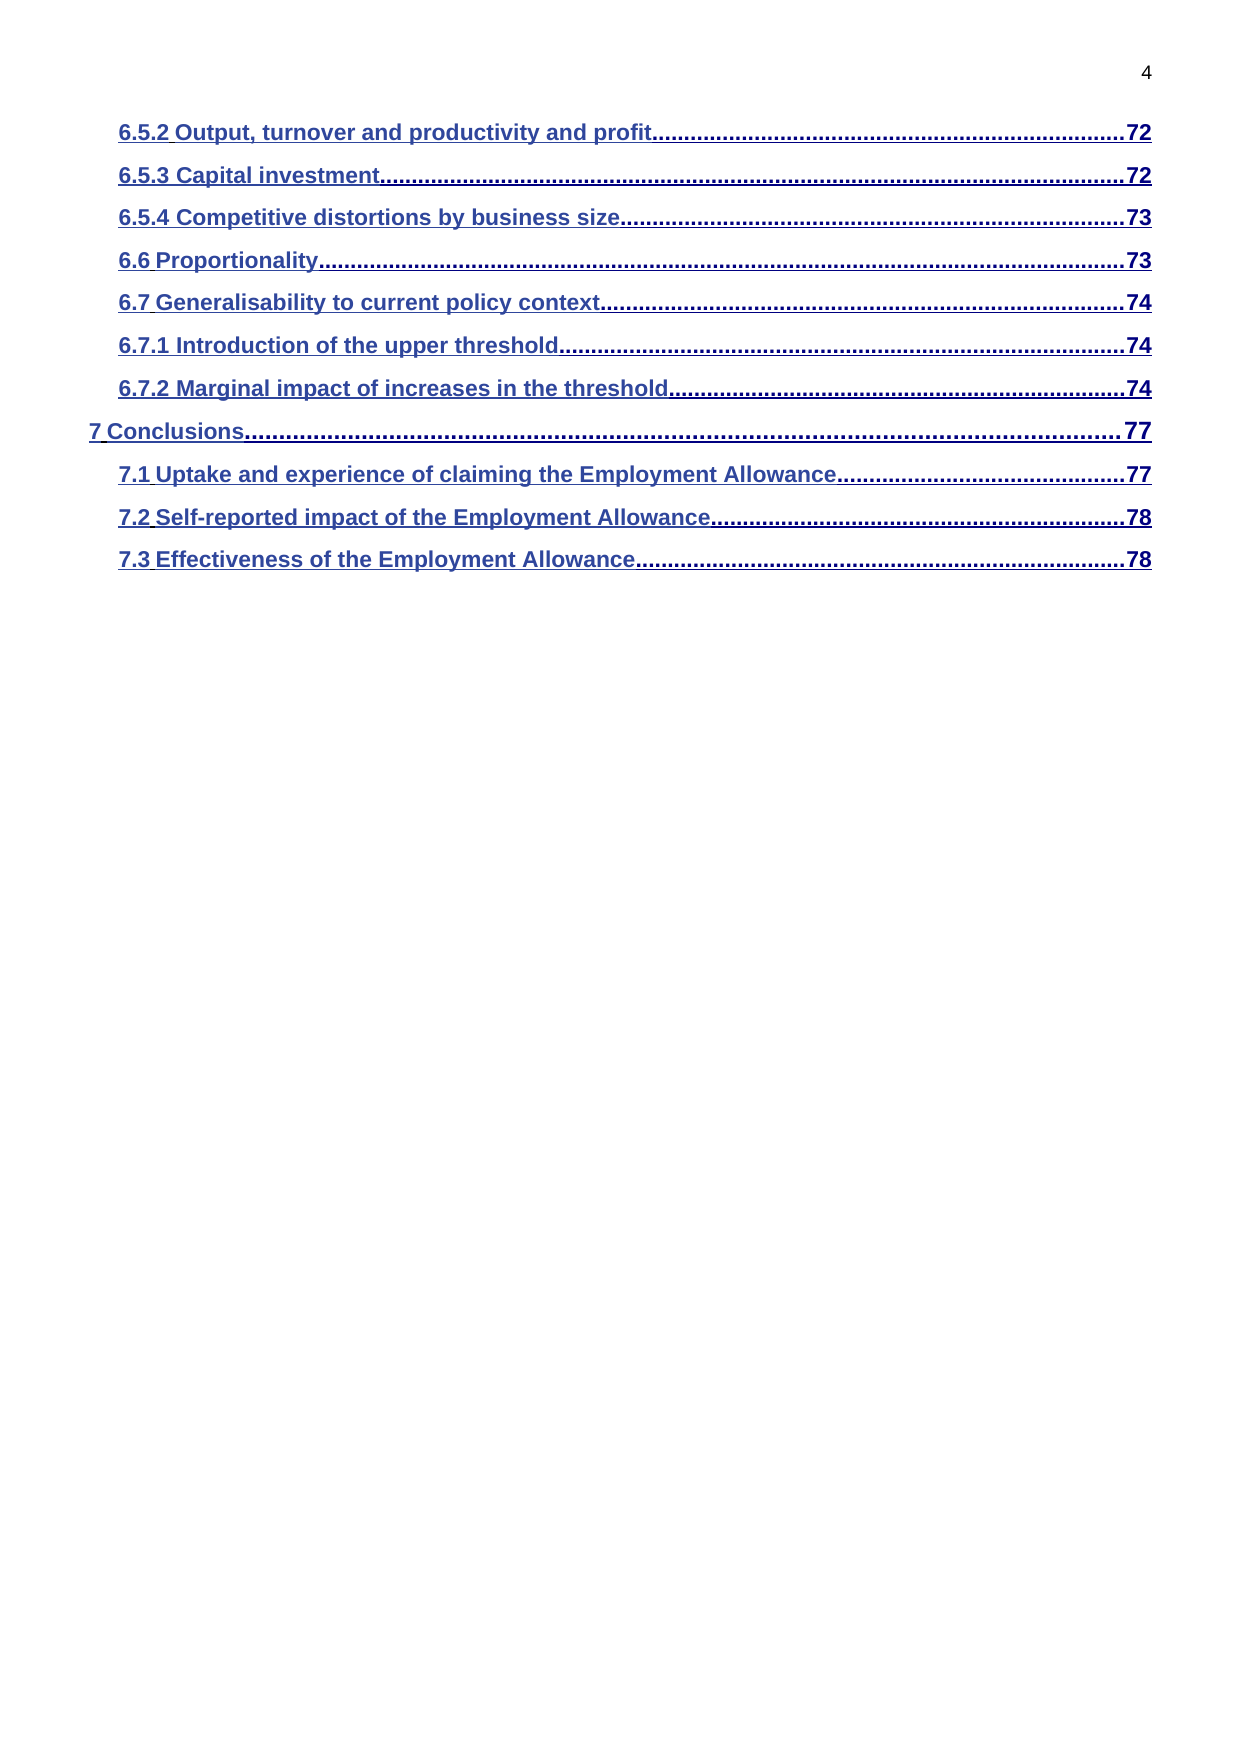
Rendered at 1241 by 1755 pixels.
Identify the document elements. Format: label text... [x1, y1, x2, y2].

text 7 Conclusions 77 [89, 416, 1152, 441]
text [118, 313, 1152, 317]
text 6.6 Proportionality 73 [118, 246, 1152, 270]
text 6.5.4 Competitive distortions by business size 73 [118, 203, 1152, 227]
text 7.3 Effectiveness of the Employment Allowance 78 [118, 546, 1152, 569]
text 6.7.2 Marginal impact of increases in the threshold 74 [118, 374, 1152, 397]
text 6.7 Generalisability to current policy context 74 [118, 288, 1152, 312]
text 6.5.3 Capital investment 72 [118, 161, 1152, 184]
text 7.1 Uptake and experience of claiming the Employment Allowance 77 [118, 460, 1152, 484]
text 7.2 Self-reported impact of the Employment Allowance 78 [118, 503, 1152, 526]
text 6.7.1 Introduction of the upper threshold 74 [118, 331, 1152, 355]
text 6.5.2 Output, turnover and productivity and profit 72 [118, 118, 1152, 142]
